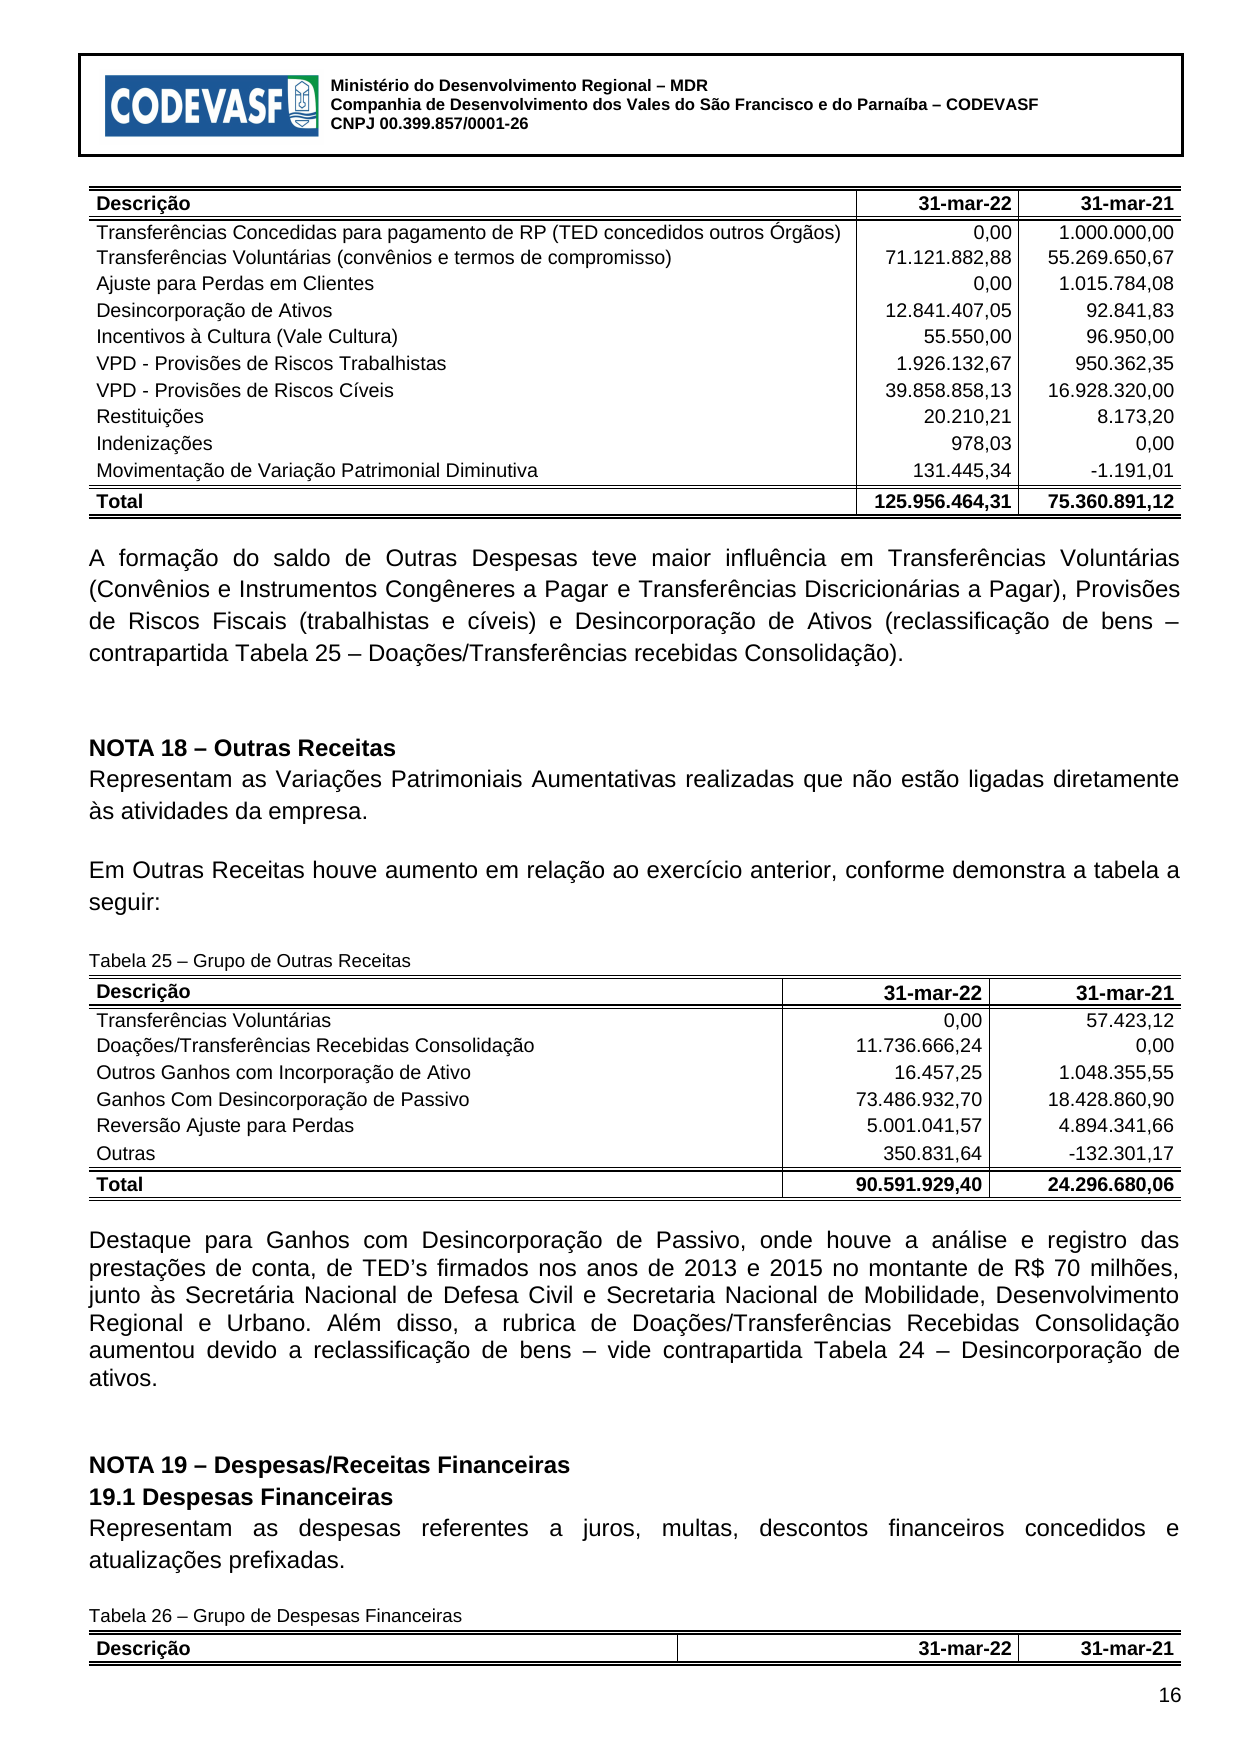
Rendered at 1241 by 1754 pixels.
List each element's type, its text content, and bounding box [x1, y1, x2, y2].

text Destaque para Ganhos com Desincorporação de Passivo, onde houve a análise e registro das prestações de conta, de TED’s firmados nos anos de 2013 e 2015 no montante de R$ 70 milhões, junto às Secretária Nacional de Defesa Civil e Secretaria Nacional de Mobilidade, Desenvolvimento Regional e Urbano. Além disso, a rubrica de Doações/Transferências Recebidas Consolidação aumentou devido a reclassificação de bens – vide contrapartida Tabela 24 – Desincorporação de ativos. [89, 1226, 1181, 1392]
subtitle NOTA 18 – Outras Receitas [89, 734, 1181, 761]
table_cell 90.591.929,40 [783, 1172, 989, 1196]
text Em Outras Receitas houve aumento em relação ao exercício anterior, conforme demonstra a tabela a seguir: [89, 856, 1181, 916]
table_cell 1.048.355,55 [990, 1059, 1181, 1086]
table_cell VPD - Provisões de Riscos Cíveis [89, 377, 856, 403]
table_header Descrição [89, 1635, 677, 1661]
table_cell 24.296.680,06 [990, 1172, 1181, 1196]
table_cell 92.841,83 [1019, 297, 1181, 323]
table_cell Transferências Concedidas para pagamento de RP (TED concedidos outros Órgãos) [89, 221, 856, 244]
text Representam as Variações Patrimoniais Aumentativas realizadas que não estão ligadas diretamente às atividades da empresa. [89, 765, 1181, 824]
table_cell 350.831,64 [783, 1139, 989, 1167]
subtitle NOTA 19 – Despesas/Receitas Financeiras [89, 1451, 1181, 1478]
table_cell 55.269.650,67 [1019, 244, 1181, 270]
table_cell 96.950,00 [1019, 324, 1181, 350]
table_cell 131.445,34 [857, 456, 1018, 484]
table_header 31-mar-22 [857, 191, 1018, 216]
table_header 31-mar-21 [990, 979, 1181, 1004]
table_cell 20.210,21 [857, 403, 1018, 430]
table_cell 1.015.784,08 [1019, 270, 1181, 297]
table_cell Transferências Voluntárias (convênios e termos de compromisso) [89, 244, 856, 270]
table_cell Transferências Voluntárias [89, 1009, 782, 1032]
table_cell 1.926.132,67 [857, 350, 1018, 377]
table_cell 0,00 [990, 1033, 1181, 1059]
table_cell Reversão Ajuste para Perdas [89, 1112, 782, 1139]
table_cell VPD - Provisões de Riscos Trabalhistas [89, 350, 856, 377]
table_header 31-mar-21 [1019, 1635, 1181, 1661]
table_cell 4.894.341,66 [990, 1112, 1181, 1139]
table_cell Restituições [89, 403, 856, 430]
table_cell 71.121.882,88 [857, 244, 1018, 270]
text Representam as despesas referentes a juros, multas, descontos financeiros concedidos e atualizações prefixadas. [89, 1514, 1181, 1573]
table_cell Doações/Transferências Recebidas Consolidação [89, 1033, 782, 1059]
table_cell Total [89, 1172, 782, 1196]
table_cell 18.428.860,90 [990, 1086, 1181, 1112]
table_cell Incentivos à Cultura (Vale Cultura) [89, 324, 856, 350]
table_cell 125.956.464,31 [857, 489, 1018, 514]
table_cell 0,00 [857, 270, 1018, 297]
table_cell 39.858.858,13 [857, 377, 1018, 403]
table_header Descrição [89, 979, 782, 1004]
text 19.1 Despesas Financeiras [89, 1482, 1181, 1510]
text Tabela 26 – Grupo de Despesas Financeiras [89, 1605, 1181, 1627]
table_cell 57.423,12 [990, 1009, 1181, 1032]
table_header 31-mar-22 [678, 1635, 1018, 1661]
table_cell 16.928.320,00 [1019, 377, 1181, 403]
table_cell Movimentação de Variação Patrimonial Diminutiva [89, 456, 856, 484]
text Tabela 25 – Grupo de Outras Receitas [89, 950, 1181, 971]
table_cell 0,00 [783, 1009, 989, 1032]
table_cell Indenizações [89, 430, 856, 456]
table_cell -132.301,17 [990, 1139, 1181, 1167]
table_cell Outros Ganhos com Incorporação de Ativo [89, 1059, 782, 1086]
table_cell 8.173,20 [1019, 403, 1181, 430]
table_header Descrição [89, 191, 856, 216]
table_cell 0,00 [857, 221, 1018, 244]
table_cell Outras [89, 1139, 782, 1167]
text A formação do saldo de Outras Despesas teve maior influência em Transferências Voluntárias (Convênios e Instrumentos Congêneres a Pagar e Transferências Discricionárias a Pagar), Provisões de Riscos Fiscais (trabalhistas e cíveis) e Desincorporação de Ativos (reclassificação de bens – contrapartida Tabela 25 – Doações/Transferências recebidas Consolidação). [89, 544, 1181, 666]
table_header 31-mar-21 [1019, 191, 1181, 216]
table_cell 12.841.407,05 [857, 297, 1018, 323]
table_cell 73.486.932,70 [783, 1086, 989, 1112]
table_cell 0,00 [1019, 430, 1181, 456]
table_cell 978,03 [857, 430, 1018, 456]
table_cell 55.550,00 [857, 324, 1018, 350]
table_cell 11.736.666,24 [783, 1033, 989, 1059]
table_cell Ganhos Com Desincorporação de Passivo [89, 1086, 782, 1112]
table_cell 1.000.000,00 [1019, 221, 1181, 244]
table_cell Ajuste para Perdas em Clientes [89, 270, 856, 297]
table_cell 16.457,25 [783, 1059, 989, 1086]
table_cell 5.001.041,57 [783, 1112, 989, 1139]
table_cell Desincorporação de Ativos [89, 297, 856, 323]
table_cell 950.362,35 [1019, 350, 1181, 377]
table_header 31-mar-22 [783, 979, 989, 1004]
table_cell 75.360.891,12 [1019, 489, 1181, 514]
table_cell Total [89, 489, 856, 514]
table_cell -1.191,01 [1019, 456, 1181, 484]
picture [99, 69, 325, 145]
